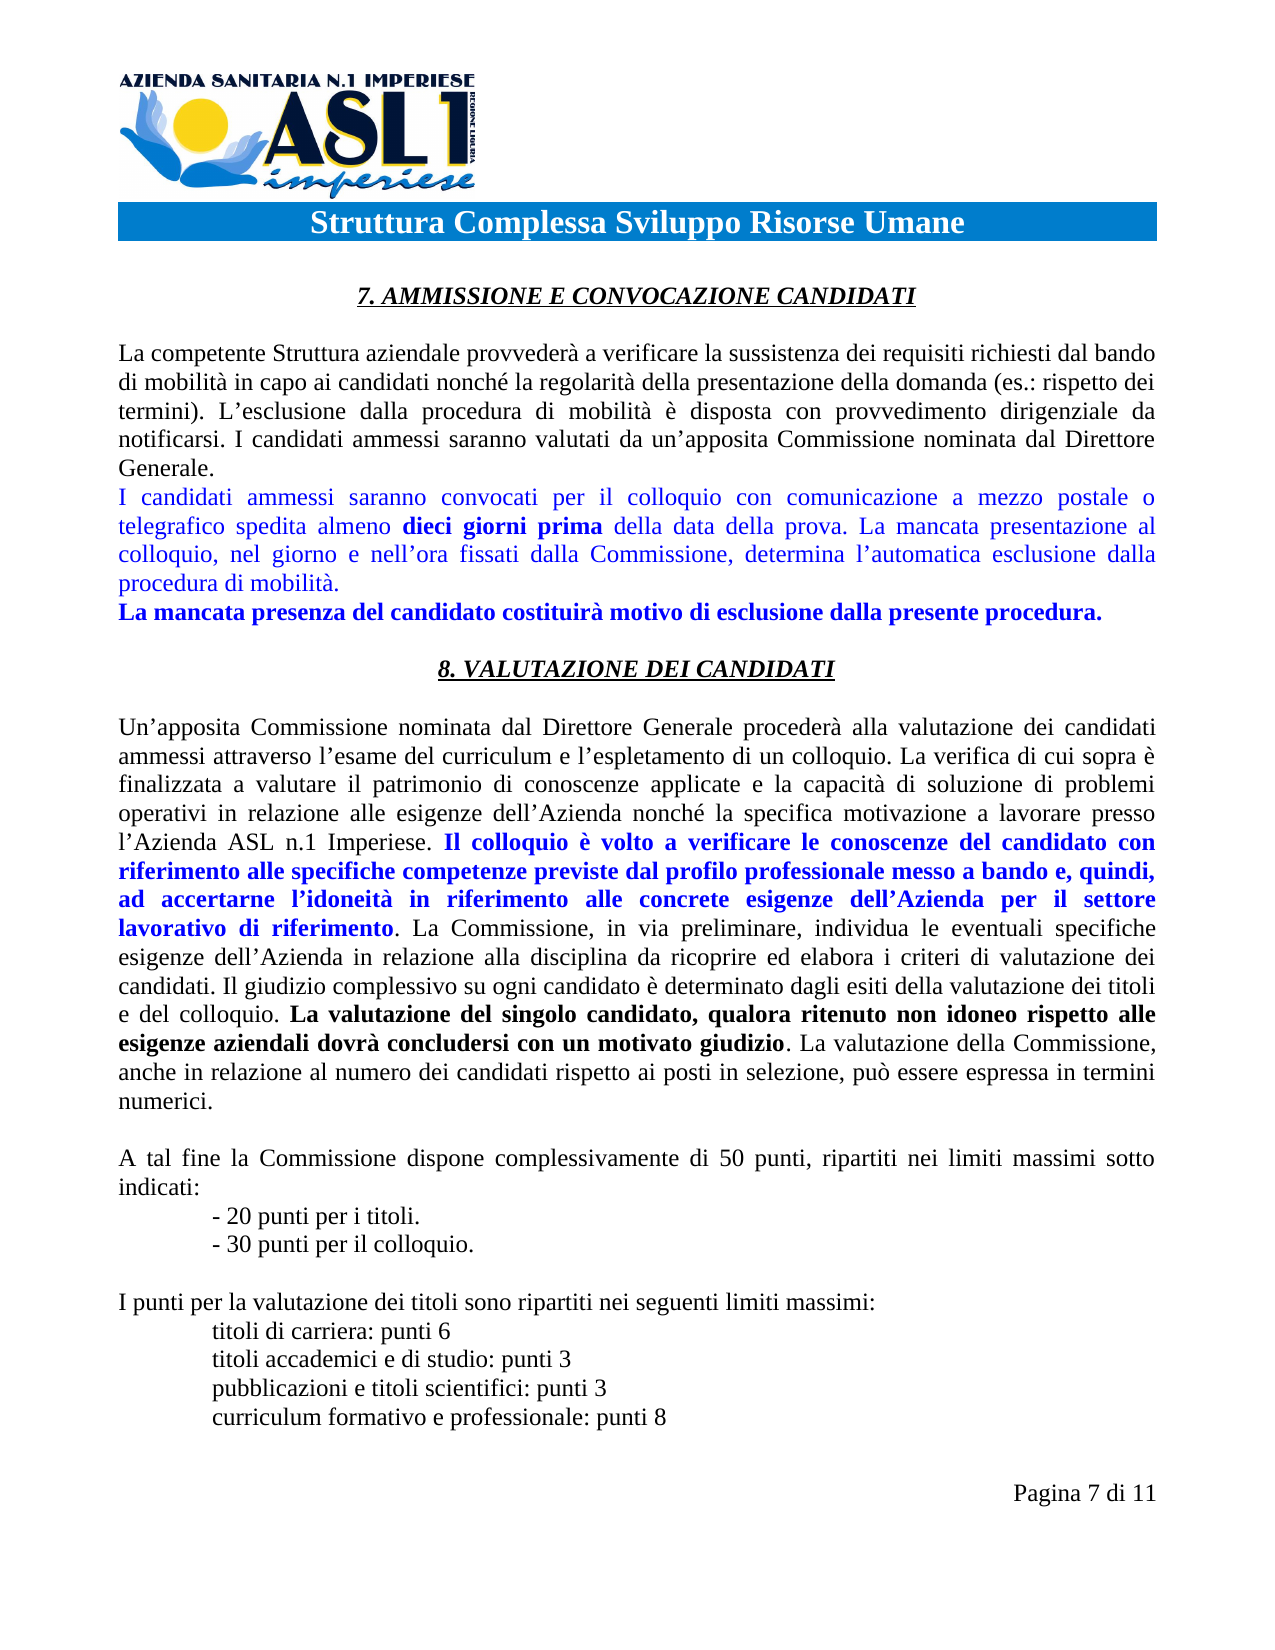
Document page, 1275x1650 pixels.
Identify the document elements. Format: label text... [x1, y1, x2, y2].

text pubblicazioni e titoli scientifici: punti 3 [212, 1373, 1157, 1402]
text 7. AMMISSIONE E CONVOCAZIONE CANDIDATI [118, 281, 1157, 309]
text I candidati ammessi saranno convocati per il colloquio con comunicazione a mezzo postale o telegrafico spedita almeno dieci giorni prima della data della prova. La mancata presentazione al colloquio, nel giorno e nell’ora fissati dalla Commissione, determina l’automatica esclusione dalla procedura di mobilità. [118, 482, 1157, 597]
text titoli accademici e di studio: punti 3 [212, 1344, 1157, 1373]
text - 20 punti per i titoli. [212, 1201, 1157, 1229]
text I punti per la valutazione dei titoli sono ripartiti nei seguenti limiti massimi: [118, 1287, 1157, 1316]
text curriculum formativo e professionale: punti 8 [212, 1402, 1157, 1431]
text 8. VALUTAZIONE DEI CANDIDATI [118, 654, 1157, 683]
picture [119, 74, 475, 199]
text titoli di carriera: punti 6 [212, 1316, 1157, 1344]
text A tal fine la Commissione dispone complessivamente di 50 punti, ripartiti nei limiti massimi sotto indicati: [118, 1143, 1157, 1201]
text - 30 punti per il colloquio. [212, 1229, 1157, 1258]
text Un’apposita Commissione nominata dal Direttore Generale procederà alla valutazione dei candidati ammessi attraverso l’esame del curriculum e l’espletamento di un colloquio. La verifica di cui sopra è finalizzata a valutare il patrimonio di conoscenze applicate e la capacità di soluzione di problemi operativi in relazione alle esigenze dell’Azienda nonché la specifica motivazione a lavorare presso l’Azienda ASL n.1 Imperiese. Il colloquio è volto a verificare le conoscenze del candidato con riferimento alle specifiche competenze previste dal profilo professionale messo a bando e, quindi, ad accertarne l’idoneità in riferimento alle concrete esigenze dell’Azienda per il settore lavorativo di riferimento. La Commissione, in via preliminare, individua le eventuali specifiche esigenze dell’Azienda in relazione alla disciplina da ricoprire ed elabora i criteri di valutazione dei candidati. Il giudizio complessivo su ogni candidato è determinato dagli esiti della valutazione dei titoli e del colloquio. La valutazione del singolo candidato, qualora ritenuto non idoneo rispetto alle esigenze aziendali dovrà concludersi con un motivato giudizio. La valutazione della Commissione, anche in relazione al numero dei candidati rispetto ai posti in selezione, può essere espressa in termini numerici. [118, 712, 1157, 1114]
text La mancata presenza del candidato costituirà motivo di esclusione dalla presente procedura. [118, 597, 1157, 626]
text La competente Struttura aziendale provvederà a verificare la sussistenza dei requisiti richiesti dal bando di mobilità in capo ai candidati nonché la regolarità della presentazione della domanda (es.: rispetto dei termini). L’esclusione dalla procedura di mobilità è disposta con provvedimento dirigenziale da notificarsi. I candidati ammessi saranno valutati da un’apposita Commissione nominata dal Direttore Generale. [118, 338, 1157, 482]
